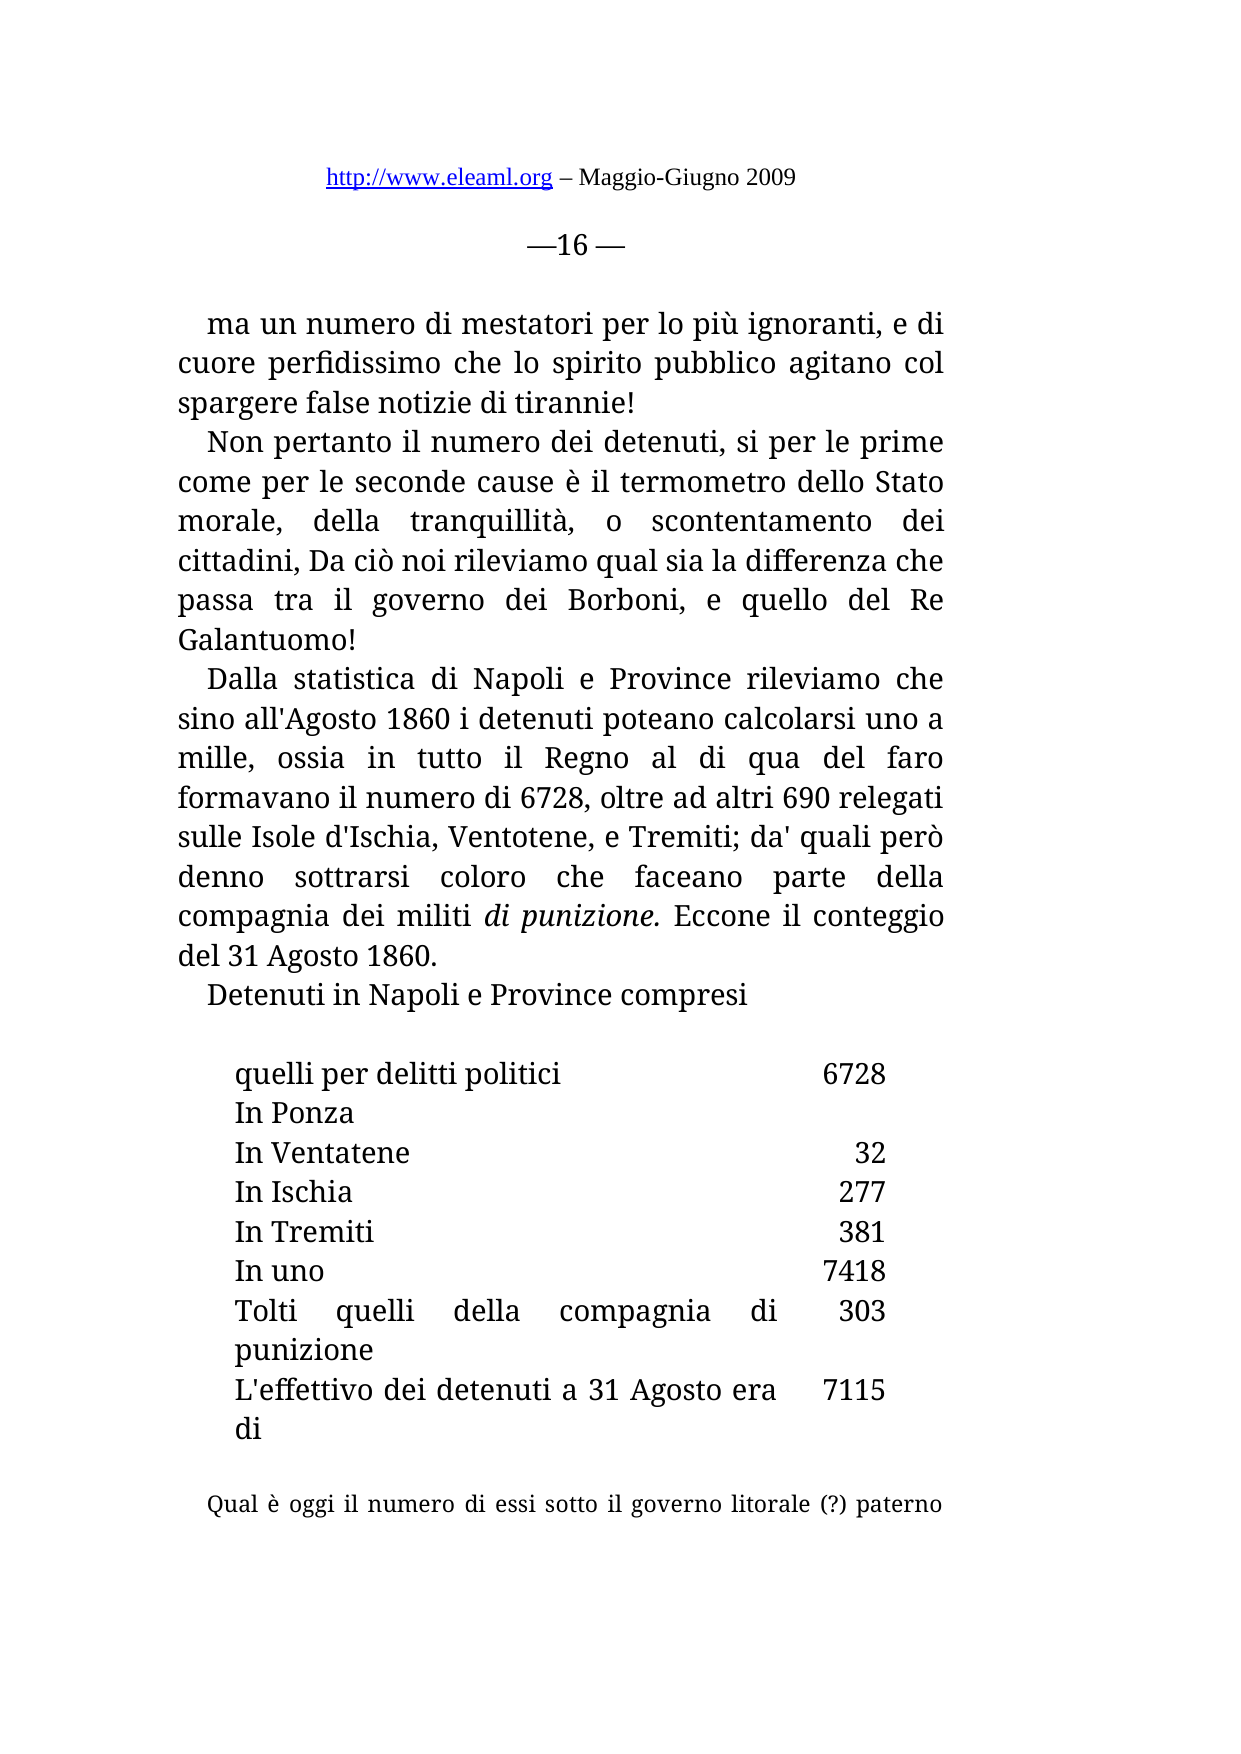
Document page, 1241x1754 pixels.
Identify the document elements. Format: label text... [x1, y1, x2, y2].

table_cell 7115 [778, 1409, 886, 1448]
text Dalla statistica di Napoli e Province rileviamo che sino all'Agosto 1860 i detenuti poteano calcolarsi uno a mille, ossia in tutto il Regno al di qua del faro formavano il numero di 6728, oltre ad altri 690 relegati sulle Isole d'Ischia, Ventotene, e Tremiti; da' quali però denno sottrarsi coloro che faceano parte della compagnia dei militi di punizione. Eccone il conteggio del 31 Agosto 1860. [177, 659, 945, 974]
table_cell 303 [778, 1330, 886, 1369]
text —16 — [177, 224, 945, 264]
text Detenuti in Napoli e Province compresi [177, 974, 945, 1014]
text Non pertanto il numero dei detenuti, si per le prime come per le seconde cause è il termometro dello Stato morale, della tranquillità, o scontentamento dei cittadini, Da ciò noi rileviamo qual sia la differenza che passa tra il governo dei Borboni, e quello del Re Galantuomo! [177, 422, 945, 659]
text Qual è oggi il numero di essi sotto il governo litorale (?) paterno [177, 1488, 945, 1519]
text ma un numero di mestatori per lo più ignoranti, e di cuore perfidissimo che lo spirito pubblico agitano col spargere false notizie di tirannie! [177, 303, 945, 422]
